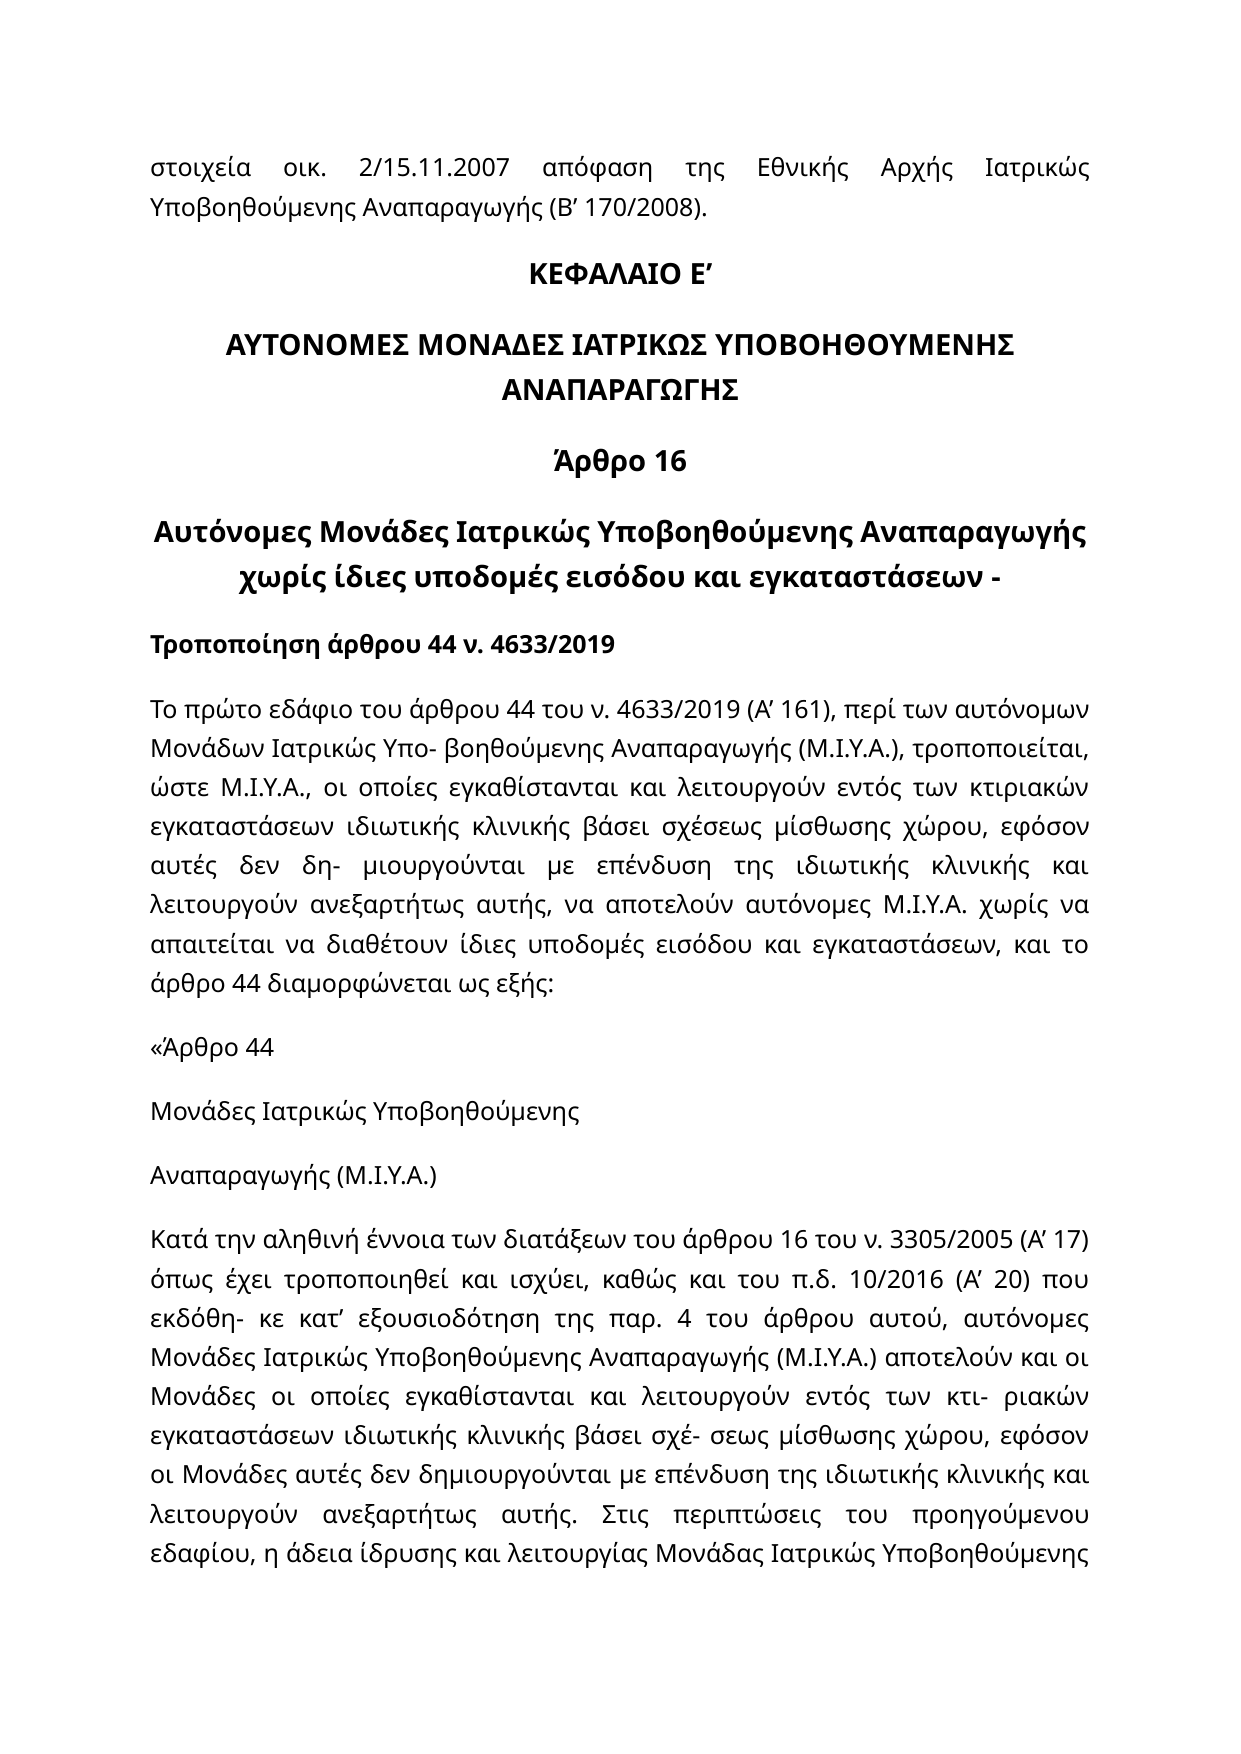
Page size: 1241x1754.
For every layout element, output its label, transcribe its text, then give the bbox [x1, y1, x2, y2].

text Κατά την αληθινή έννοια των διατάξεων του άρθρου 16 του ν. 3305/2005 (Α’ 17) όπως έχει τροποποιηθεί και ισχύει, καθώς και του π.δ. 10/2016 (Α’ 20) που εκδόθη- κε κατ’ εξουσιοδότηση της παρ. 4 του άρθρου αυτού, αυτόνομες Μονάδες Ιατρικώς Υποβοηθούμενης Αναπαραγωγής (Μ.Ι.Υ.Α.) αποτελούν και οι Μονάδες οι οποίες εγκαθίστανται και λειτουργούν εντός των κτι- ριακών εγκαταστάσεων ιδιωτικής κλινικής βάσει σχέ- σεως μίσθωσης χώρου, εφόσον οι Μονάδες αυτές δεν δημιουργούνται με επένδυση της ιδιωτικής κλινικής και λειτουργούν ανεξαρτήτως αυτής. Στις περιπτώσεις του προηγούμενου εδαφίου, η άδεια ίδρυσης και λειτουργίας Μονάδας Ιατρικώς Υποβοηθούμενης [150, 1222, 1090, 1569]
text στοιχεία οικ. 2/15.11.2007 απόφαση της Εθνικής Αρχής Ιατρικώς Υποβοηθούμενης Αναπαραγωγής (Β’ 170/2008). [150, 150, 1090, 223]
subtitle Αυτόνομες Μονάδες Ιατρικώς Υποβοηθούμενης Αναπαραγωγής χωρίς ίδιες υποδομές εισόδου και εγκαταστάσεων - [150, 511, 1090, 596]
text Αναπαραγωγής (Μ.Ι.Υ.Α.) [150, 1158, 1090, 1192]
text «Άρθρο 44 [150, 1029, 1090, 1064]
text Μονάδες Ιατρικώς Υποβοηθούμενης [150, 1094, 1090, 1128]
text Το πρώτο εδάφιο του άρθρου 44 του ν. 4633/2019 (Α’ 161), περί των αυτόνομων Μονάδων Ιατρικώς Υπο- βοηθούμενης Αναπαραγωγής (Μ.Ι.Υ.Α.), τροποποιείται, ώστε Μ.Ι.Υ.Α., οι οποίες εγκαθίστανται και λειτουργούν εντός των κτιριακών εγκαταστάσεων ιδιωτικής κλινικής βάσει σχέσεως μίσθωσης χώρου, εφόσον αυτές δεν δη- μιουργούνται με επένδυση της ιδιωτικής κλινικής και λειτουργούν ανεξαρτήτως αυτής, να αποτελούν αυτόνομες Μ.Ι.Υ.Α. χωρίς να απαιτείται να διαθέτουν ίδιες υποδομές εισόδου και εγκαταστάσεων, και το άρθρο 44 διαμορφώνεται ως εξής: [150, 691, 1090, 999]
subtitle Άρθρο 16 [150, 440, 1090, 480]
subtitle ΑΥΤΟΝΟΜΕΣ ΜΟΝΑΔΕΣ ΙΑΤΡΙΚΩΣ ΥΠΟΒΟΗΘΟΥΜΕΝΗΣ ΑΝΑΠΑΡΑΓΩΓΗΣ [150, 324, 1090, 409]
subtitle ΚΕΦΑΛΑΙΟ Ε’ [150, 253, 1090, 293]
text Τροποποίηση άρθρου 44 ν. 4633/2019 [150, 627, 1090, 661]
